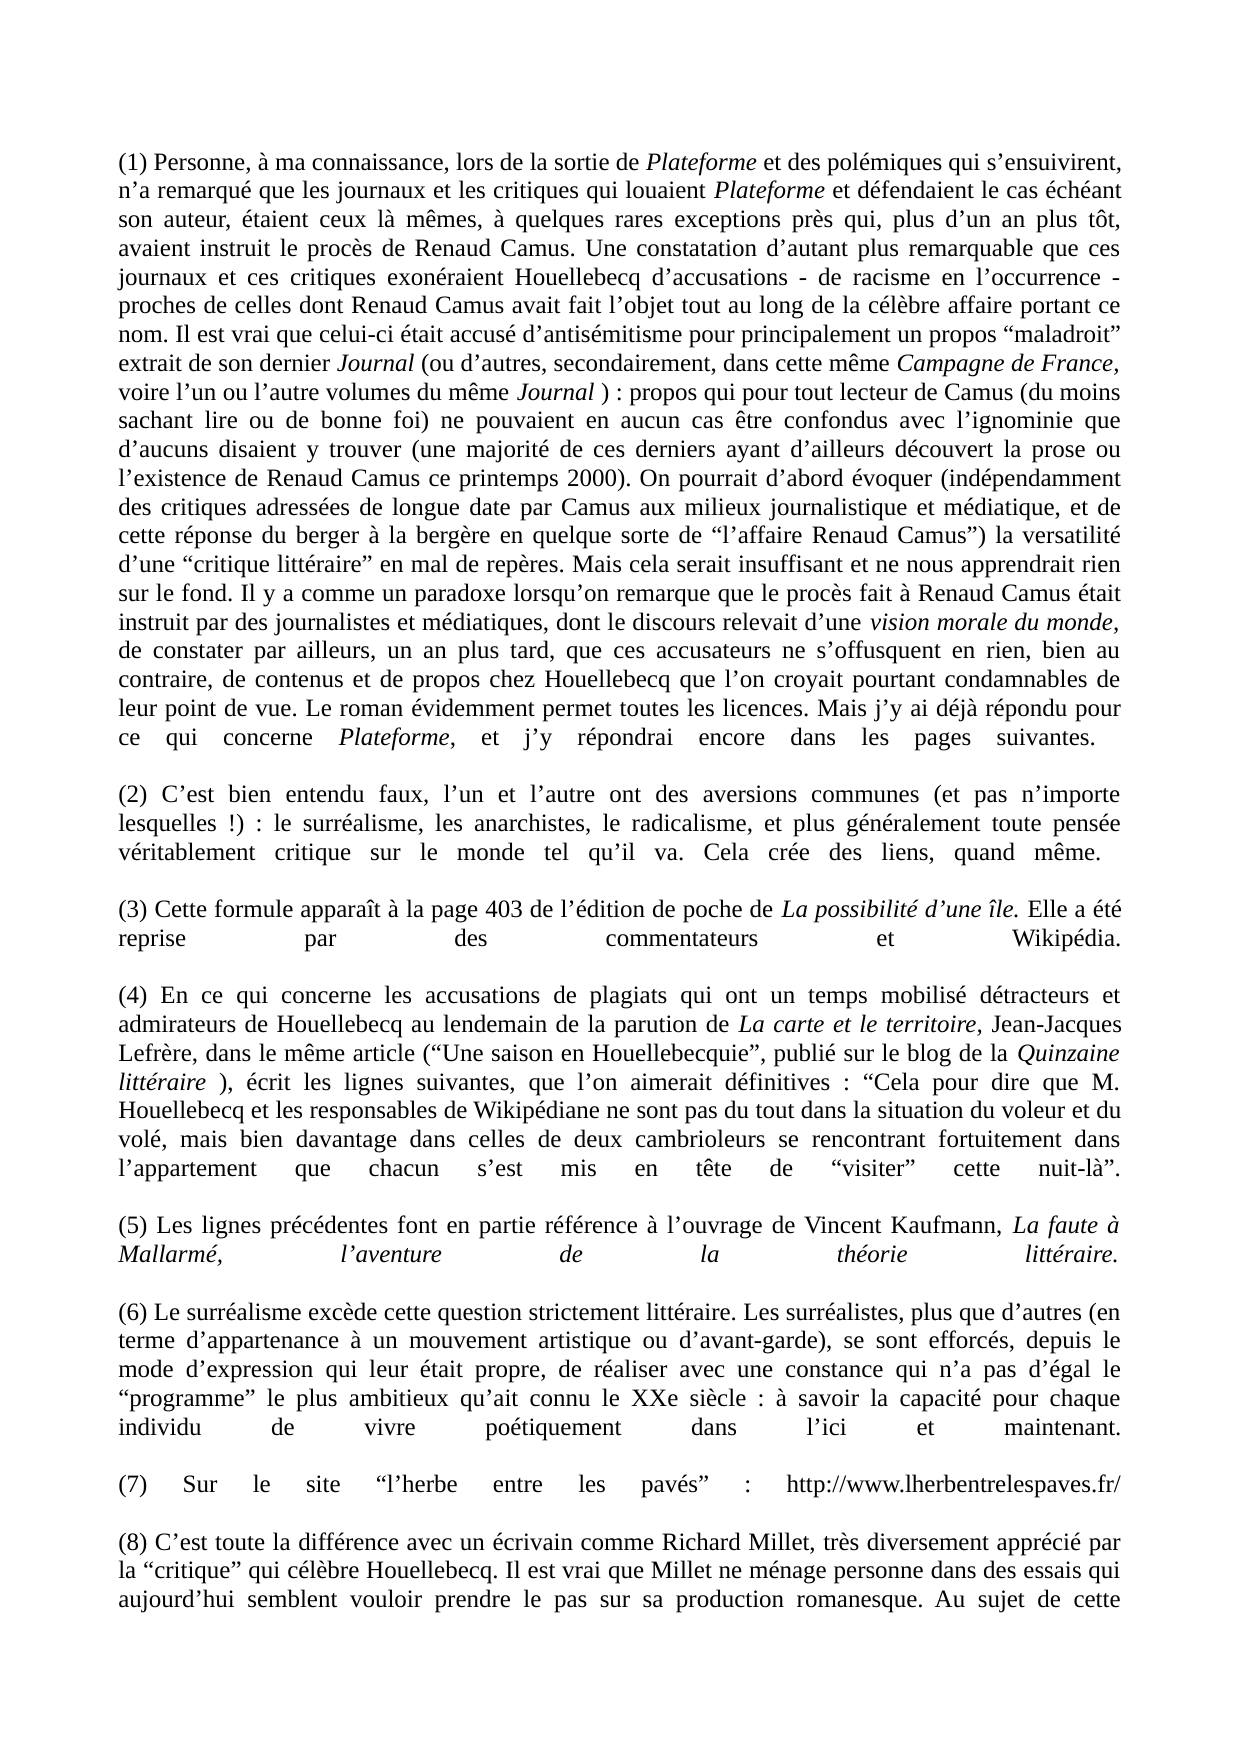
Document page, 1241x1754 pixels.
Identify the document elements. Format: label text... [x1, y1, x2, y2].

text (1) Personne, à ma connaissance, lors de la sortie de Plateforme et des polémiques qui s’ensuivirent, n’a remarqué que les journaux et les critiques qui louaient Plateforme et défendaient le cas échéant son auteur, étaient ceux là mêmes, à quelques rares exceptions près qui, plus d’un an plus tôt, avaient instruit le procès de Renaud Camus. Une constatation d’autant plus remarquable que ces journaux et ces critiques exonéraient Houellebecq d’accusations - de racisme en l’occurrence - proches de celles dont Renaud Camus avait fait l’objet tout au long de la célèbre affaire portant ce nom. Il est vrai que celui-ci était accusé d’antisémitisme pour principalement un propos “maladroit” extrait de son dernier Journal (ou d’autres, secondairement, dans cette même Campagne de France, voire l’un ou l’autre volumes du même Journal ) : propos qui pour tout lecteur de Camus (du moins sachant lire ou de bonne foi) ne pouvaient en aucun cas être confondus avec l’ignominie que d’aucuns disaient y trouver (une majorité de ces derniers ayant d’ailleurs découvert la prose ou l’existence de Renaud Camus ce printemps 2000). On pourrait d’abord évoquer (indépendamment des critiques adressées de longue date par Camus aux milieux journalistique et médiatique, et de cette réponse du berger à la bergère en quelque sorte de “l’affaire Renaud Camus”) la versatilité d’une “critique littéraire” en mal de repères. Mais cela serait insuffisant et ne nous apprendrait rien sur le fond. Il y a comme un paradoxe lorsqu’on remarque que le procès fait à Renaud Camus était instruit par des journalistes et médiatiques, dont le discours relevait d’une vision morale du monde, de constater par ailleurs, un an plus tard, que ces accusateurs ne s’offusquent en rien, bien au contraire, de contenus et de propos chez Houellebecq que l’on croyait pourtant condamnables de leur point de vue. Le roman évidemment permet toutes les licences. Mais j’y ai déjà répondu pour ce qui concerne Plateforme, et j’y répondrai encore dans les pages suivantes. (2) C’est bien entendu faux, l’un et l’autre ont des aversions communes (et pas n’importe lesquelles !) : le surréalisme, les anarchistes, le radicalisme, et plus généralement toute pensée véritablement critique sur le monde tel qu’il va. Cela crée des liens, quand même. (3) Cette formule apparaît à la page 403 de l’édition de poche de La possibilité d’une île. Elle a été reprise par des commentateurs et Wikipédia. (4) En ce qui concerne les accusations de plagiats qui ont un temps mobilisé détracteurs et admirateurs de Houellebecq au lendemain de la parution de La carte et le territoire, Jean-Jacques Lefrère, dans le même article (“Une saison en Houellebecquie”, publié sur le blog de la Quinzaine littéraire ), écrit les lignes suivantes, que l’on aimerait définitives : “Cela pour dire que M. Houellebecq et les responsables de Wikipédiane ne sont pas du tout dans la situation du voleur et du volé, mais bien davantage dans celles de deux cambrioleurs se rencontrant fortuitement dans l’appartement que chacun s’est mis en tête de “visiter” cette nuit-là”. (5) Les lignes précédentes font en partie référence à l’ouvrage de Vincent Kaufmann, La faute à Mallarmé, l’aventure de la théorie littéraire. (6) Le surréalisme excède cette question strictement littéraire. Les surréalistes, plus que d’autres (en terme d’appartenance à un mouvement artistique ou d’avant-garde), se sont efforcés, depuis le mode d’expression qui leur était propre, de réaliser avec une constance qui n’a pas d’égal le “programme” le plus ambitieux qu’ait connu le XXe siècle : à savoir la capacité pour chaque individu de vivre poétiquement dans l’ici et maintenant. (7) Sur le site “l’herbe entre les pavés” : http://www.lherbentrelespaves.fr/ (8) C’est toute la différence avec un écrivain comme Richard Millet, très diversement apprécié par la “critique” qui célèbre Houellebecq. Il est vrai que Millet ne ménage personne dans des essais qui aujourd’hui semblent vouloir prendre le pas sur sa production romanesque. Au sujet de cette [118, 118, 1122, 1613]
